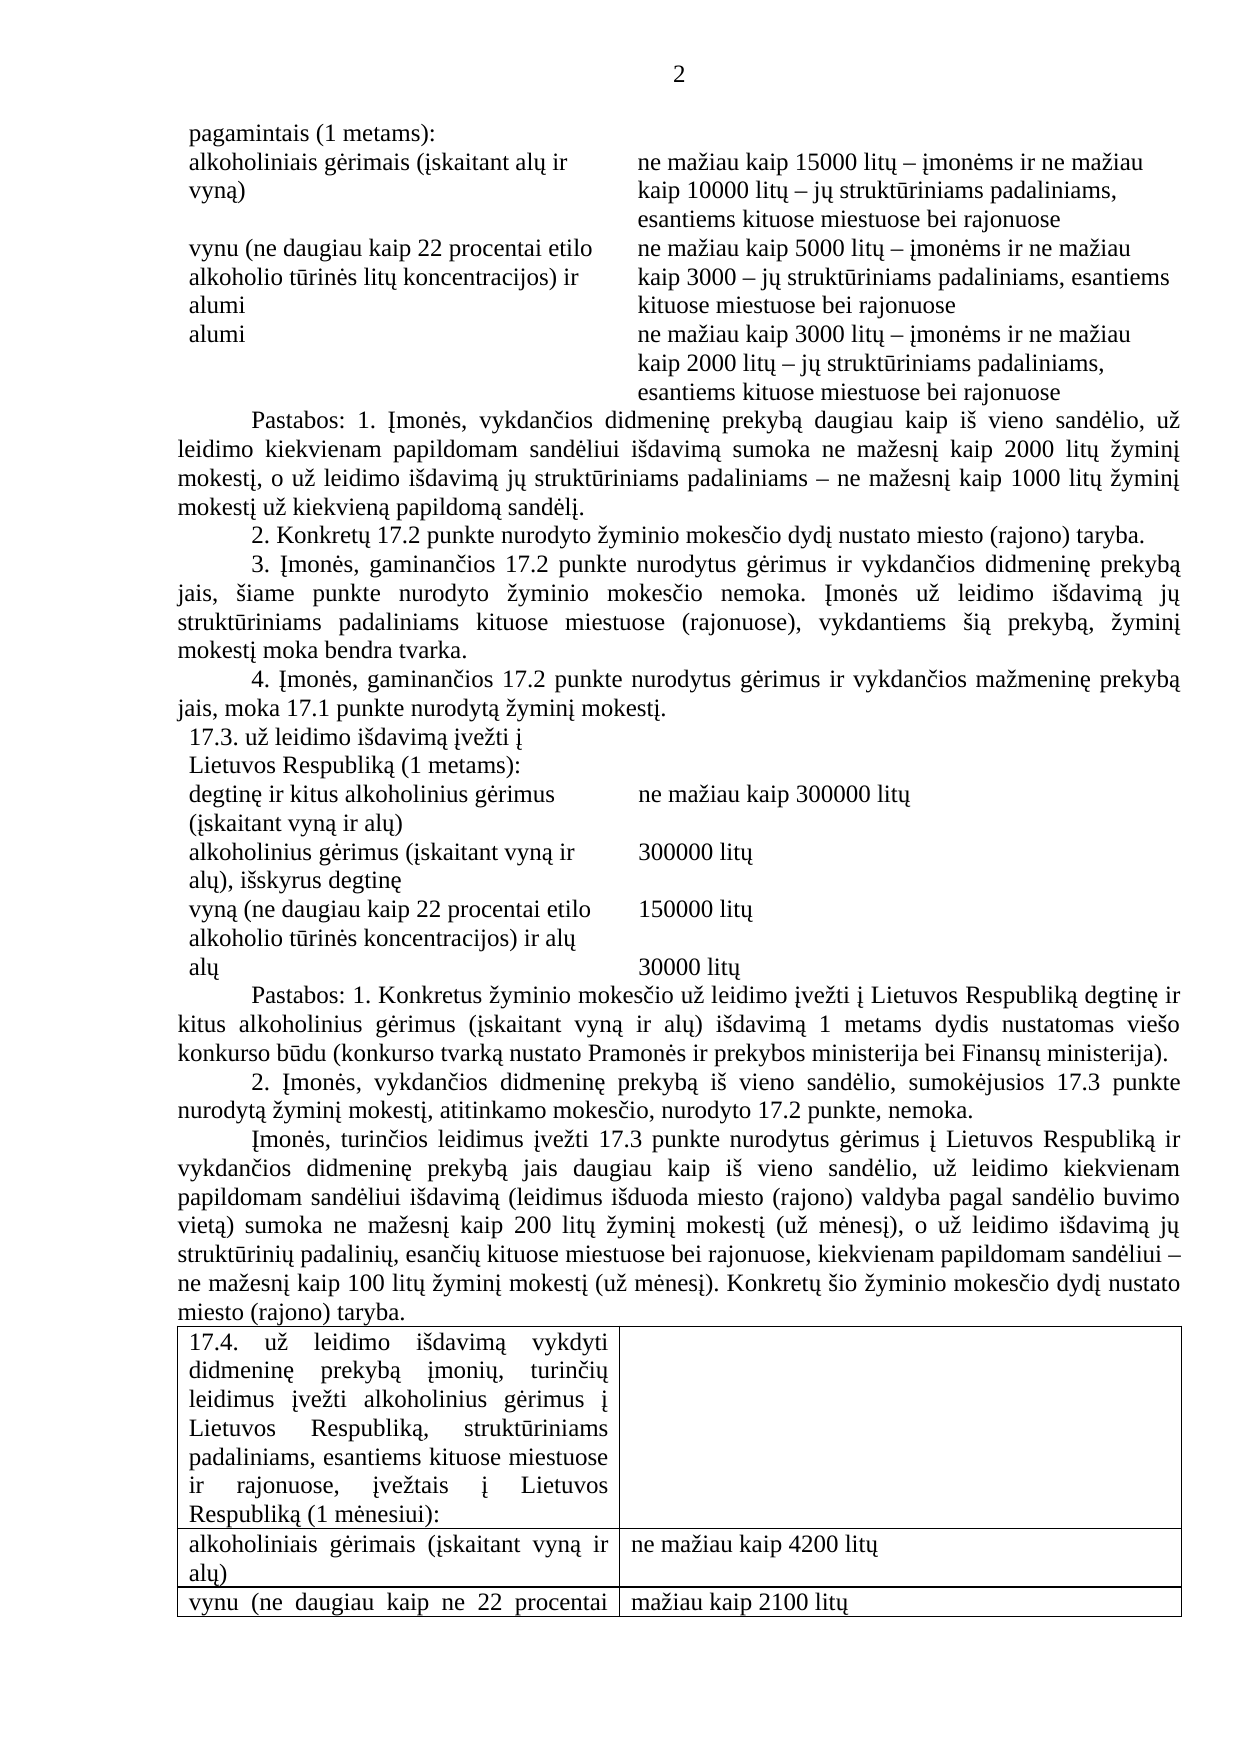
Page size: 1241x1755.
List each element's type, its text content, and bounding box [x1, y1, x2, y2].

table_cell ne mažiau kaip 5000 litų – įmonėms ir ne mažiau kaip 3000 – jų struktūriniams padaliniams, esantiems kituose miestuose bei rajonuose [626, 233, 1181, 319]
table_cell ne mažiau kaip 15000 litų – įmonėms ir ne mažiau kaip 10000 litų – jų struktūriniams padaliniams, esantiems kituose miestuose bei rajonuose [626, 147, 1181, 233]
table_cell alumi [177, 319, 626, 406]
table_cell alkoholiniais gėrimais (įskaitant alų ir vyną) [177, 147, 626, 233]
table_cell alų [177, 952, 627, 981]
text 2. Įmonės, vykdančios didmeninę prekybą iš vieno sandėlio, sumokėjusios 17.3 punkte nurodytą žyminį mokestį, atitinkamo mokesčio, nurodyto 17.2 punkte, nemoka. [177, 1067, 1181, 1124]
table_header [627, 722, 1181, 779]
table_cell 150000 litų [627, 894, 1181, 952]
table_header pagamintais (1 metams): [177, 118, 626, 147]
table_cell degtinę ir kitus alkoholinius gėrimus (įskaitant vyną ir alų) [177, 779, 627, 837]
text 3. Įmonės, gaminančios 17.2 punkte nurodytus gėrimus ir vykdančios didmeninę prekybą jais, šiame punkte nurodyto žyminio mokesčio nemoka. Įmonės už leidimo išdavimą jų struktūriniams padaliniams kituose miestuose (rajonuose), vykdantiems šią prekybą, žyminį mokestį moka bendra tvarka. [177, 549, 1181, 664]
table_cell alkoholiniais gėrimais (įskaitant vyną ir alų) [178, 1529, 619, 1586]
text 2. Konkretų 17.2 punkte nurodyto žyminio mokesčio dydį nustato miesto (rajono) taryba. [177, 521, 1181, 549]
text Įmonės, turinčios leidimus įvežti 17.3 punkte nurodytus gėrimus į Lietuvos Respubliką ir vykdančios didmeninę prekybą jais daugiau kaip iš vieno sandėlio, už leidimo kiekvienam papildomam sandėliui išdavimą (leidimus išduoda miesto (rajono) valdyba pagal sandėlio buvimo vietą) sumoka ne mažesnį kaip 200 litų žyminį mokestį (už mėnesį), o už leidimo išdavimą jų struktūrinių padalinių, esančių kituose miestuose bei rajonuose, kiekvienam papildomam sandėliui – ne mažesnį kaip 100 litų žyminį mokestį (už mėnesį). Konkretų šio žyminio mokesčio dydį nustato miesto (rajono) taryba. [177, 1124, 1181, 1326]
table_header 17.3. už leidimo išdavimą įvežti į Lietuvos Respubliką (1 metams): [177, 722, 627, 779]
table_cell 30000 litų [627, 952, 1181, 981]
table_cell vynu (ne daugiau kaip ne 22 procentai [178, 1588, 619, 1616]
table_cell ne mažiau kaip 4200 litų [620, 1529, 1181, 1586]
table_cell ne mažiau kaip 300000 litų [627, 779, 1181, 837]
table_cell ne mažiau kaip 3000 litų – įmonėms ir ne mažiau kaip 2000 litų – jų struktūriniams padaliniams, esantiems kituose miestuose bei rajonuose [626, 319, 1181, 406]
text Pastabos: 1. Įmonės, vykdančios didmeninę prekybą daugiau kaip iš vieno sandėlio, už leidimo kiekvienam papildomam sandėliui išdavimą sumoka ne mažesnį kaip 2000 litų žyminį mokestį, o už leidimo išdavimą jų struktūriniams padaliniams – ne mažesnį kaip 1000 litų žyminį mokestį už kiekvieną papildomą sandėlį. [177, 406, 1181, 521]
table_header [620, 1327, 1181, 1528]
table_cell alkoholinius gėrimus (įskaitant vyną ir alų), išskyrus degtinę [177, 837, 627, 894]
table_header [626, 118, 1181, 147]
table_header 17.4. už leidimo išdavimą vykdyti didmeninę prekybą įmonių, turinčių leidimus įvežti alkoholinius gėrimus į Lietuvos Respubliką, struktūriniams padaliniams, esantiems kituose miestuose ir rajonuose, įvežtais į Lietuvos Respubliką (1 mėnesiui): [178, 1327, 619, 1528]
table_cell vyną (ne daugiau kaip 22 procentai etilo alkoholio tūrinės koncentracijos) ir alų [177, 894, 627, 952]
text Pastabos: 1. Konkretus žyminio mokesčio už leidimo įvežti į Lietuvos Respubliką degtinę ir kitus alkoholinius gėrimus (įskaitant vyną ir alų) išdavimą 1 metams dydis nustatomas viešo konkurso būdu (konkurso tvarką nustato Pramonės ir prekybos ministerija bei Finansų ministerija). [177, 981, 1181, 1067]
text 4. Įmonės, gaminančios 17.2 punkte nurodytus gėrimus ir vykdančios mažmeninę prekybą jais, moka 17.1 punkte nurodytą žyminį mokestį. [177, 664, 1181, 722]
table_cell 300000 litų [627, 837, 1181, 894]
table_cell vynu (ne daugiau kaip 22 procentai etilo alkoholio tūrinės litų koncentracijos) ir alumi [177, 233, 626, 319]
table_cell mažiau kaip 2100 litų [620, 1588, 1181, 1616]
